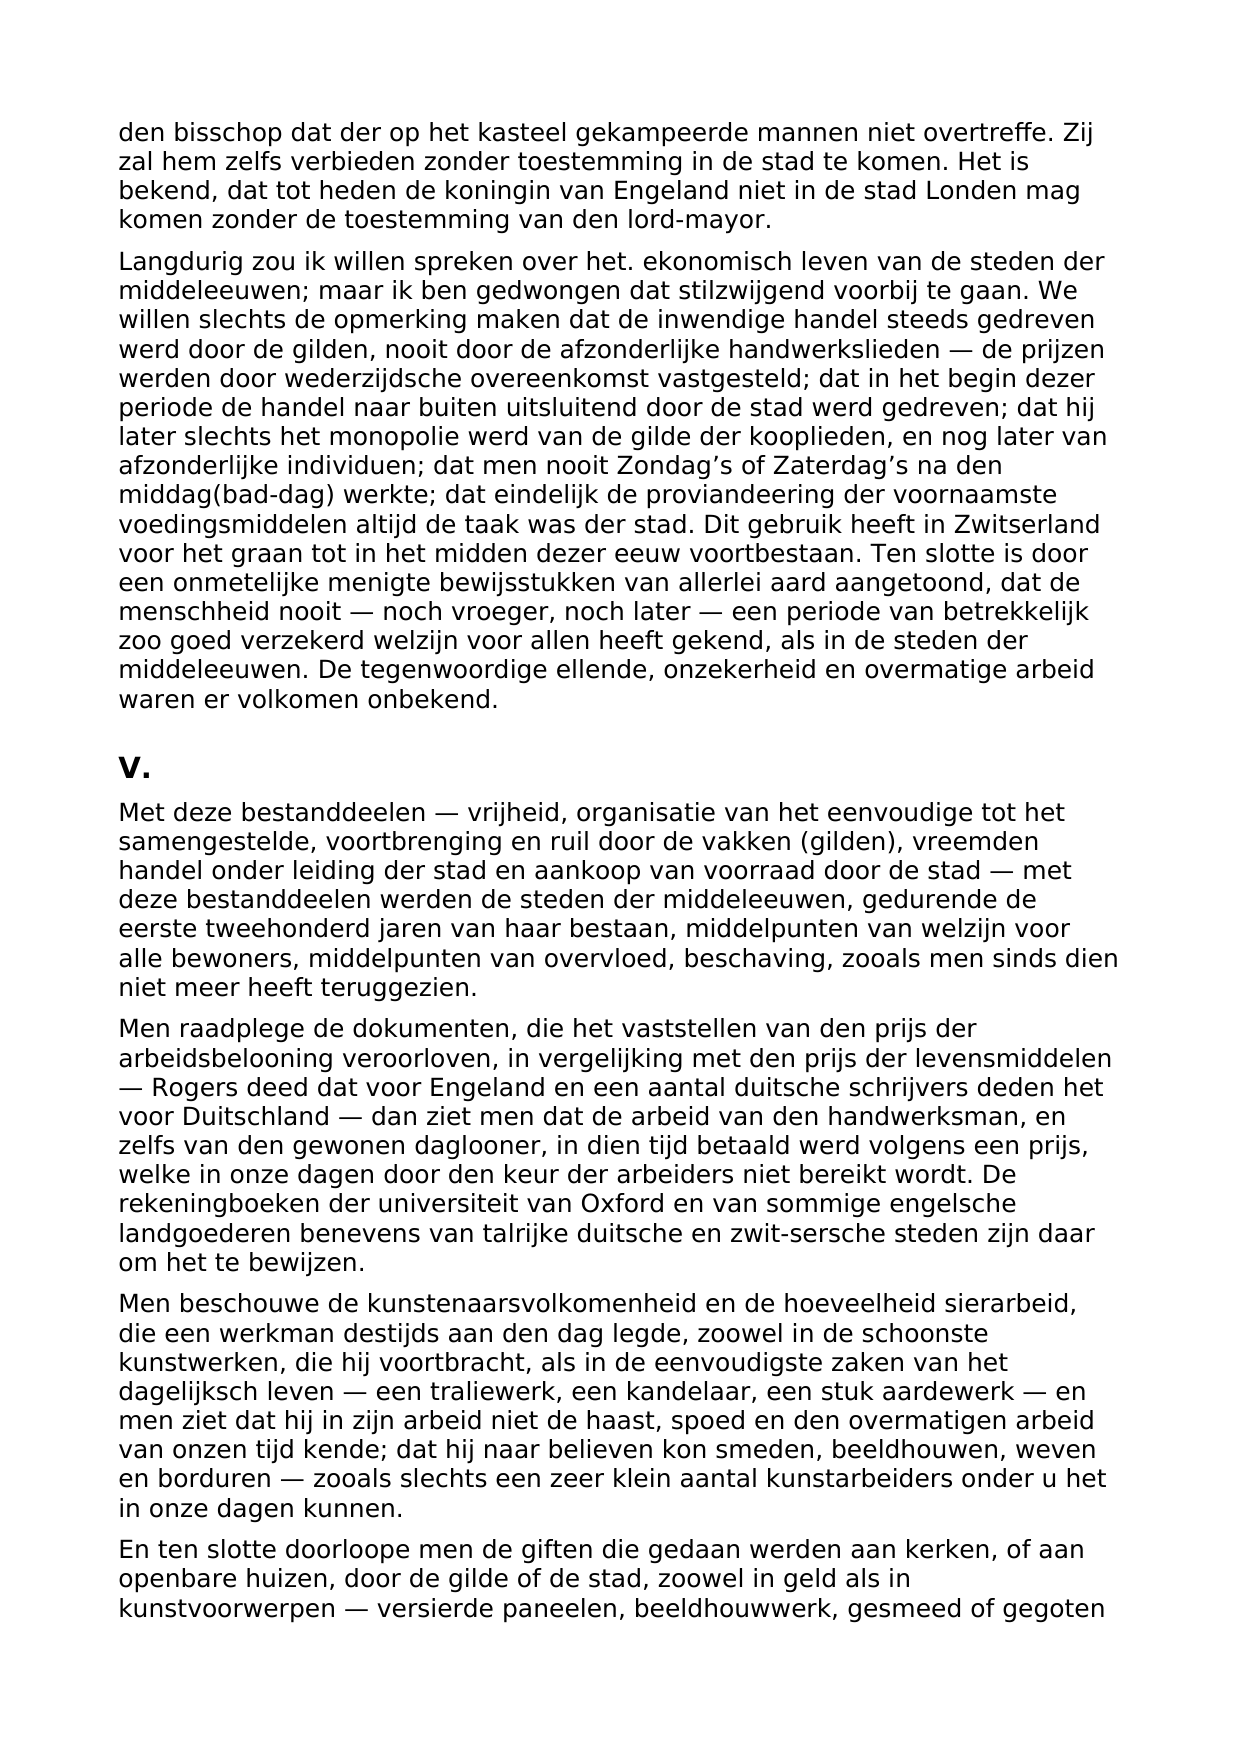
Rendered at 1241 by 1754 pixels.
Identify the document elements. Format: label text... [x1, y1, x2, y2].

subtitle V. [118, 751, 1122, 785]
text Langdurig zou ik willen spreken over het. ekonomisch leven van de steden der middeleeuwen; maar ik ben gedwongen dat stilzwijgend voorbij te gaan. We willen slechts de opmerking maken dat de inwendige handel steeds gedreven werd door de gilden, nooit door de afzonderlijke handwerkslieden — de prijzen werden door wederzijdsche overeenkomst vastgesteld; dat in het begin dezer periode de handel naar buiten uitsluitend door de stad werd gedreven; dat hij later slechts het monopolie werd van de gilde der kooplieden, en nog later van afzonderlijke individuen; dat men nooit Zondag’s of Zaterdag’s na den middag(bad-dag) werkte; dat eindelijk de proviandeering der voornaamste voedingsmiddelen altijd de taak was der stad. Dit gebruik heeft in Zwitserland voor het graan tot in het midden dezer eeuw voortbestaan. Ten slotte is door een onmetelijke menigte bewijsstukken van allerlei aard aangetoond, dat de menschheid nooit — noch vroeger, noch later — een periode van betrekkelijk zoo goed verzekerd welzijn voor allen heeft gekend, als in de steden der middeleeuwen. De tegenwoordige ellende, onzekerheid en overmatige arbeid waren er volkomen onbekend. [118, 247, 1122, 714]
text Met deze bestanddeelen — vrijheid, organisatie van het eenvoudige tot het samengestelde, voortbrenging en ruil door de vakken (gilden), vreemden handel onder leiding der stad en aankoop van voorraad door de stad — met deze bestanddeelen werden de steden der middeleeuwen, gedurende de eerste tweehonderd jaren van haar bestaan, middelpunten van welzijn voor alle bewoners, middelpunten van overvloed, beschaving, zooals men sinds dien niet meer heeft teruggezien. [118, 798, 1122, 1002]
text Men beschouwe de kunstenaarsvolkomenheid en de hoeveelheid sierarbeid, die een werkman destijds aan den dag legde, zoowel in de schoonste kunstwerken, die hij voortbracht, als in de eenvoudigste zaken van het dagelijksch leven — een traliewerk, een kandelaar, een stuk aardewerk — en men ziet dat hij in zijn arbeid niet de haast, spoed en den overmatigen arbeid van onzen tijd kende; dat hij naar believen kon smeden, beeldhouwen, weven en borduren — zooals slechts een zeer klein aantal kunstarbeiders onder u het in onze dagen kunnen. [118, 1289, 1122, 1523]
text Men raadplege de dokumenten, die het vaststellen van den prijs der arbeidsbelooning veroorloven, in vergelijking met den prijs der levensmiddelen — Rogers deed dat voor Engeland en een aantal duitsche schrijvers deden het voor Duitschland — dan ziet men dat de arbeid van den handwerksman, en zelfs van den gewonen daglooner, in dien tijd betaald werd volgens een prijs, welke in onze dagen door den keur der arbeiders niet bereikt wordt. De rekeningboeken der universiteit van Oxford en van sommige engelsche landgoederen benevens van talrijke duitsche en zwit-sersche steden zijn daar om het te bewijzen. [118, 1014, 1122, 1277]
text den bisschop dat der op het kasteel gekampeerde mannen niet overtreffe. Zij zal hem zelfs verbieden zonder toestemming in de stad te komen. Het is bekend, dat tot heden de koningin van Engeland niet in de stad Londen mag komen zonder de toestemming van den lord-mayor. [118, 118, 1122, 235]
text En ten slotte doorloope men de giften die gedaan werden aan kerken, of aan openbare huizen, door de gilde of de stad, zoowel in geld als in kunstvoorwerpen — versierde paneelen, beeldhouwwerk, gesmeed of gegoten [118, 1535, 1122, 1623]
